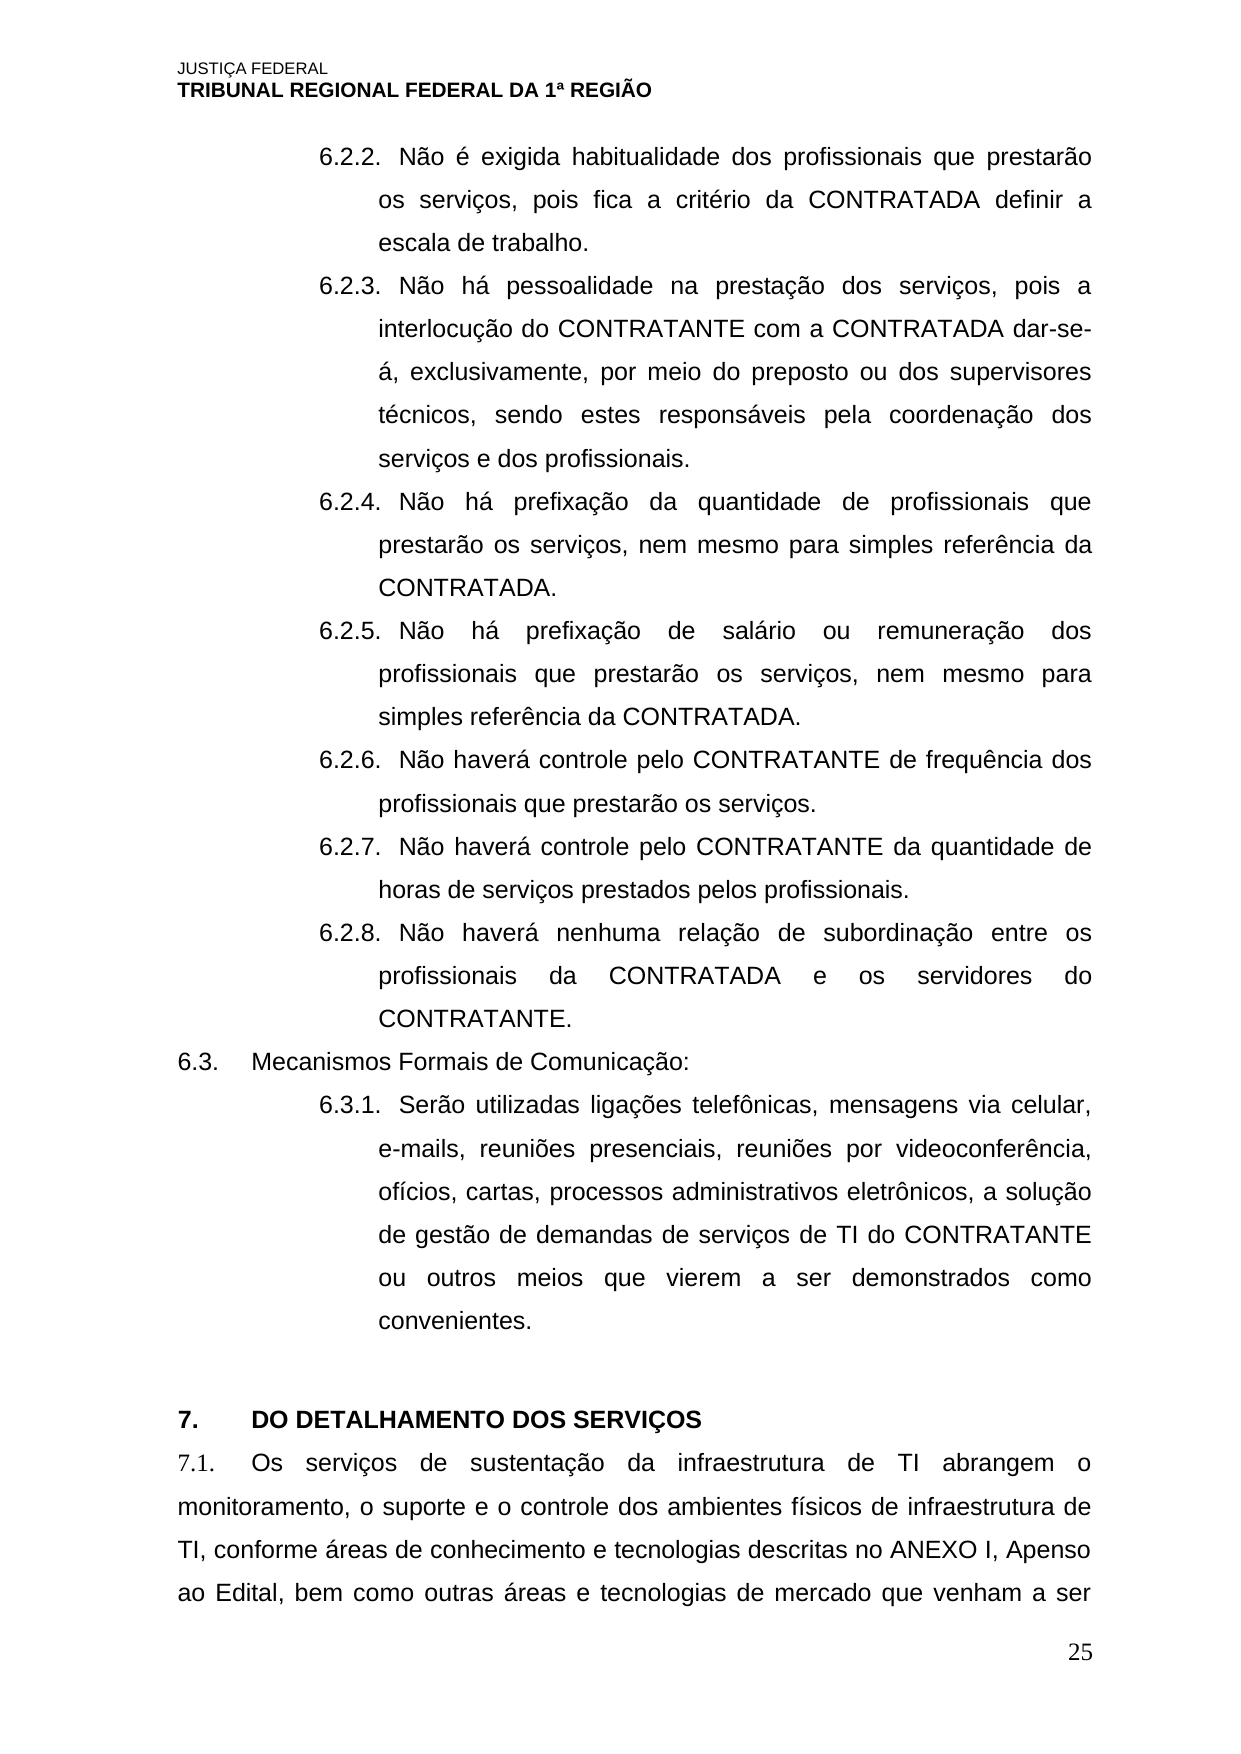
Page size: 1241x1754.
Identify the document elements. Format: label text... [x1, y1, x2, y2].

list Não há prefixação de salário ou remuneração dos profissionais que prestarão os serviços, nem mesmo para simples referência da CONTRATADA. [319, 616, 345, 731]
list Não haverá nenhuma relação de subordinação entre os profissionais da CONTRATADA e os servidores do CONTRATANTE. [1022, 918, 1093, 1033]
list Não haverá controle pelo CONTRATANTE da quantidade de horas de serviços prestados pelos profissionais. [1022, 832, 1093, 904]
list Mecanismos Formais de Comunicação: [1022, 1047, 1093, 1076]
list DO DETALHAMENTO DOS SERVIÇOS [178, 1405, 1093, 1434]
list Não é exigida habitualidade dos profissionais que prestarão os serviços, pois fica a critério da CONTRATADA definir a escala de trabalho. [319, 142, 1093, 257]
list Mecanismos Formais de Comunicação: [177, 1047, 345, 1076]
list Não haverá controle pelo CONTRATANTE de frequência dos profissionais que prestarão os serviços. [1022, 746, 1093, 817]
list Não há prefixação da quantidade de profissionais que prestarão os serviços, nem mesmo para simples referência da CONTRATADA. [319, 487, 345, 602]
list Serão utilizadas ligações telefônicas, mensagens via celular, e-mails, reuniões presenciais, reuniões por videoconferência, ofícios, cartas, processos administrativos eletrônicos, a solução de gestão de demandas de serviços de TI do CONTRATANTE ou outros meios que vierem a ser demonstrados como convenientes. [319, 1091, 1093, 1335]
list Não haverá nenhuma relação de subordinação entre os profissionais da CONTRATADA e os servidores do CONTRATANTE. [319, 918, 345, 1033]
list Não há pessoalidade na prestação dos serviços, pois a interlocução do CONTRATANTE com a CONTRATADA dar-se-á, exclusivamente, por meio do preposto ou dos supervisores técnicos, sendo estes responsáveis pela coordenação dos serviços e dos profissionais. [319, 271, 1093, 472]
list Não há prefixação da quantidade de profissionais que prestarão os serviços, nem mesmo para simples referência da CONTRATADA. [1022, 487, 1093, 602]
list Não há prefixação de salário ou remuneração dos profissionais que prestarão os serviços, nem mesmo para simples referência da CONTRATADA. [1022, 616, 1093, 731]
list Os serviços de sustentação da infraestrutura de TI abrangem o monitoramento, o suporte e o controle dos ambientes físicos de infraestrutura de TI, conforme áreas de conhecimento e tecnologias descritas no ANEXO I, Apenso ao Edital, bem como outras áreas e tecnologias de mercado que venham a ser [177, 1448, 1093, 1607]
